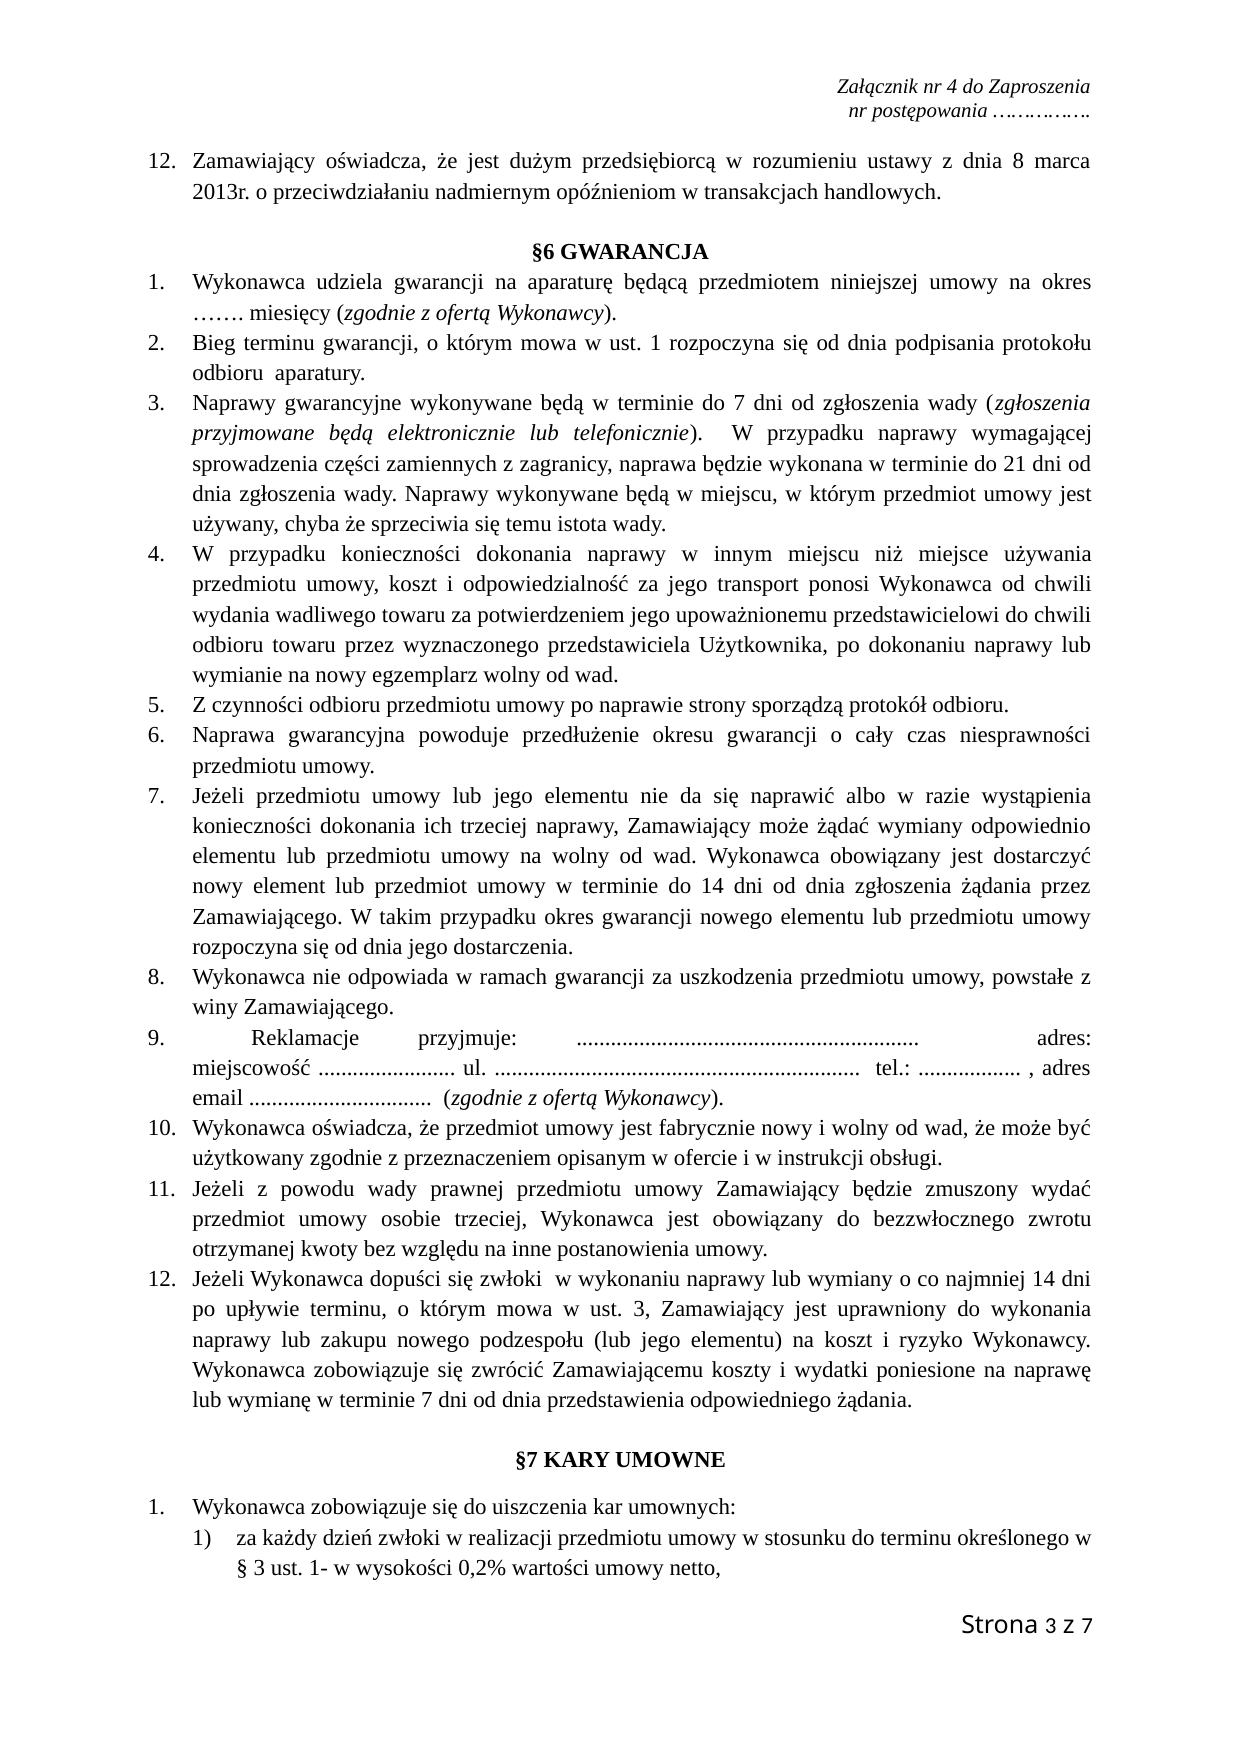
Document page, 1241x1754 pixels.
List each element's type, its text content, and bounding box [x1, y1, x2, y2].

list Naprawa gwarancyjna powoduje przedłużenie okresu gwarancji o cały czas niesprawności przedmiotu umowy. [148, 722, 1093, 778]
list Bieg terminu gwarancji, o którym mowa w ust. 1 rozpoczyna się od dnia podpisania protokołu odbioru aparatury. [148, 329, 1093, 385]
list Wykonawca zobowiązuje się do uiszczenia kar umownych: [148, 1493, 1093, 1520]
list Wykonawca udziela gwarancji na aparaturę będącą przedmiotem niniejszej umowy na okres ……. miesięcy (zgodnie z ofertą Wykonawcy). [148, 268, 1093, 325]
list Jeżeli z powodu wady prawnej przedmiotu umowy Zamawiający będzie zmuszony wydać przedmiot umowy osobie trzeciej, Wykonawca jest obowiązany do bezzwłocznego zwrotu otrzymanej kwoty bez względu na inne postanowienia umowy. [148, 1175, 1093, 1261]
list Reklamacje przyjmuje: ............................................................ adres: miejscowość ........................ ul. ................................................................ tel.: .................. , adres email ................................ (zgodnie z ofertą Wykonawcy). [148, 1024, 1093, 1110]
list Naprawy gwarancyjne wykonywane będą w terminie do 7 dni od zgłoszenia wady (zgłoszenia przyjmowane będą elektronicznie lub telefonicznie). W przypadku naprawy wymagającej sprowadzenia części zamiennych z zagranicy, naprawa będzie wykonana w terminie do 21 dni od dnia zgłoszenia wady. Naprawy wykonywane będą w miejscu, w którym przedmiot umowy jest używany, chyba że sprzeciwia się temu istota wady. [148, 389, 1093, 536]
list Wykonawca nie odpowiada w ramach gwarancji za uszkodzenia przedmiotu umowy, powstałe z winy Zamawiającego. [148, 963, 1093, 1020]
list Jeżeli Wykonawca dopuści się zwłoki w wykonaniu naprawy lub wymiany o co najmniej 14 dni po upływie terminu, o którym mowa w ust. 3, Zamawiający jest uprawniony do wykonania naprawy lub zakupu nowego podzespołu (lub jego elementu) na koszt i ryzyko Wykonawcy. Wykonawca zobowiązuje się zwrócić Zamawiającemu koszty i wydatki poniesione na naprawę lub wymianę w terminie 7 dni od dnia przedstawienia odpowiedniego żądania. [148, 1265, 1093, 1412]
subtitle §6 GWARANCJA [148, 238, 1093, 264]
list Wykonawca oświadcza, że przedmiot umowy jest fabrycznie nowy i wolny od wad, że może być użytkowany zgodnie z przeznaczeniem opisanym w ofercie i w instrukcji obsługi. [148, 1114, 1093, 1171]
list W przypadku konieczności dokonania naprawy w innym miejscu niż miejsce używania przedmiotu umowy, koszt i odpowiedzialność za jego transport ponosi Wykonawca od chwili wydania wadliwego towaru za potwierdzeniem jego upoważnionemu przedstawicielowi do chwili odbioru towaru przez wyznaczonego przedstawiciela Użytkownika, po dokonaniu naprawy lub wymianie na nowy egzemplarz wolny od wad. [148, 540, 1093, 687]
list za każdy dzień zwłoki w realizacji przedmiotu umowy w stosunku do terminu określonego w § 3 ust. 1- w wysokości 0,2% wartości umowy netto, [192, 1524, 1093, 1580]
subtitle §7 KARY UMOWNE [148, 1447, 1093, 1473]
list Zamawiający oświadcza, że jest dużym przedsiębiorcą w rozumieniu ustawy z dnia 8 marca 2013r. o przeciwdziałaniu nadmiernym opóźnieniom w transakcjach handlowych. [148, 148, 1093, 204]
list Z czynności odbioru przedmiotu umowy po naprawie strony sporządzą protokół odbioru. [148, 691, 1093, 718]
list Jeżeli przedmiotu umowy lub jego elementu nie da się naprawić albo w razie wystąpienia konieczności dokonania ich trzeciej naprawy, Zamawiający może żądać wymiany odpowiednio elementu lub przedmiotu umowy na wolny od wad. Wykonawca obowiązany jest dostarczyć nowy element lub przedmiot umowy w terminie do 14 dni od dnia zgłoszenia żądania przez Zamawiającego. W takim przypadku okres gwarancji nowego elementu lub przedmiotu umowy rozpoczyna się od dnia jego dostarczenia. [148, 782, 1093, 959]
